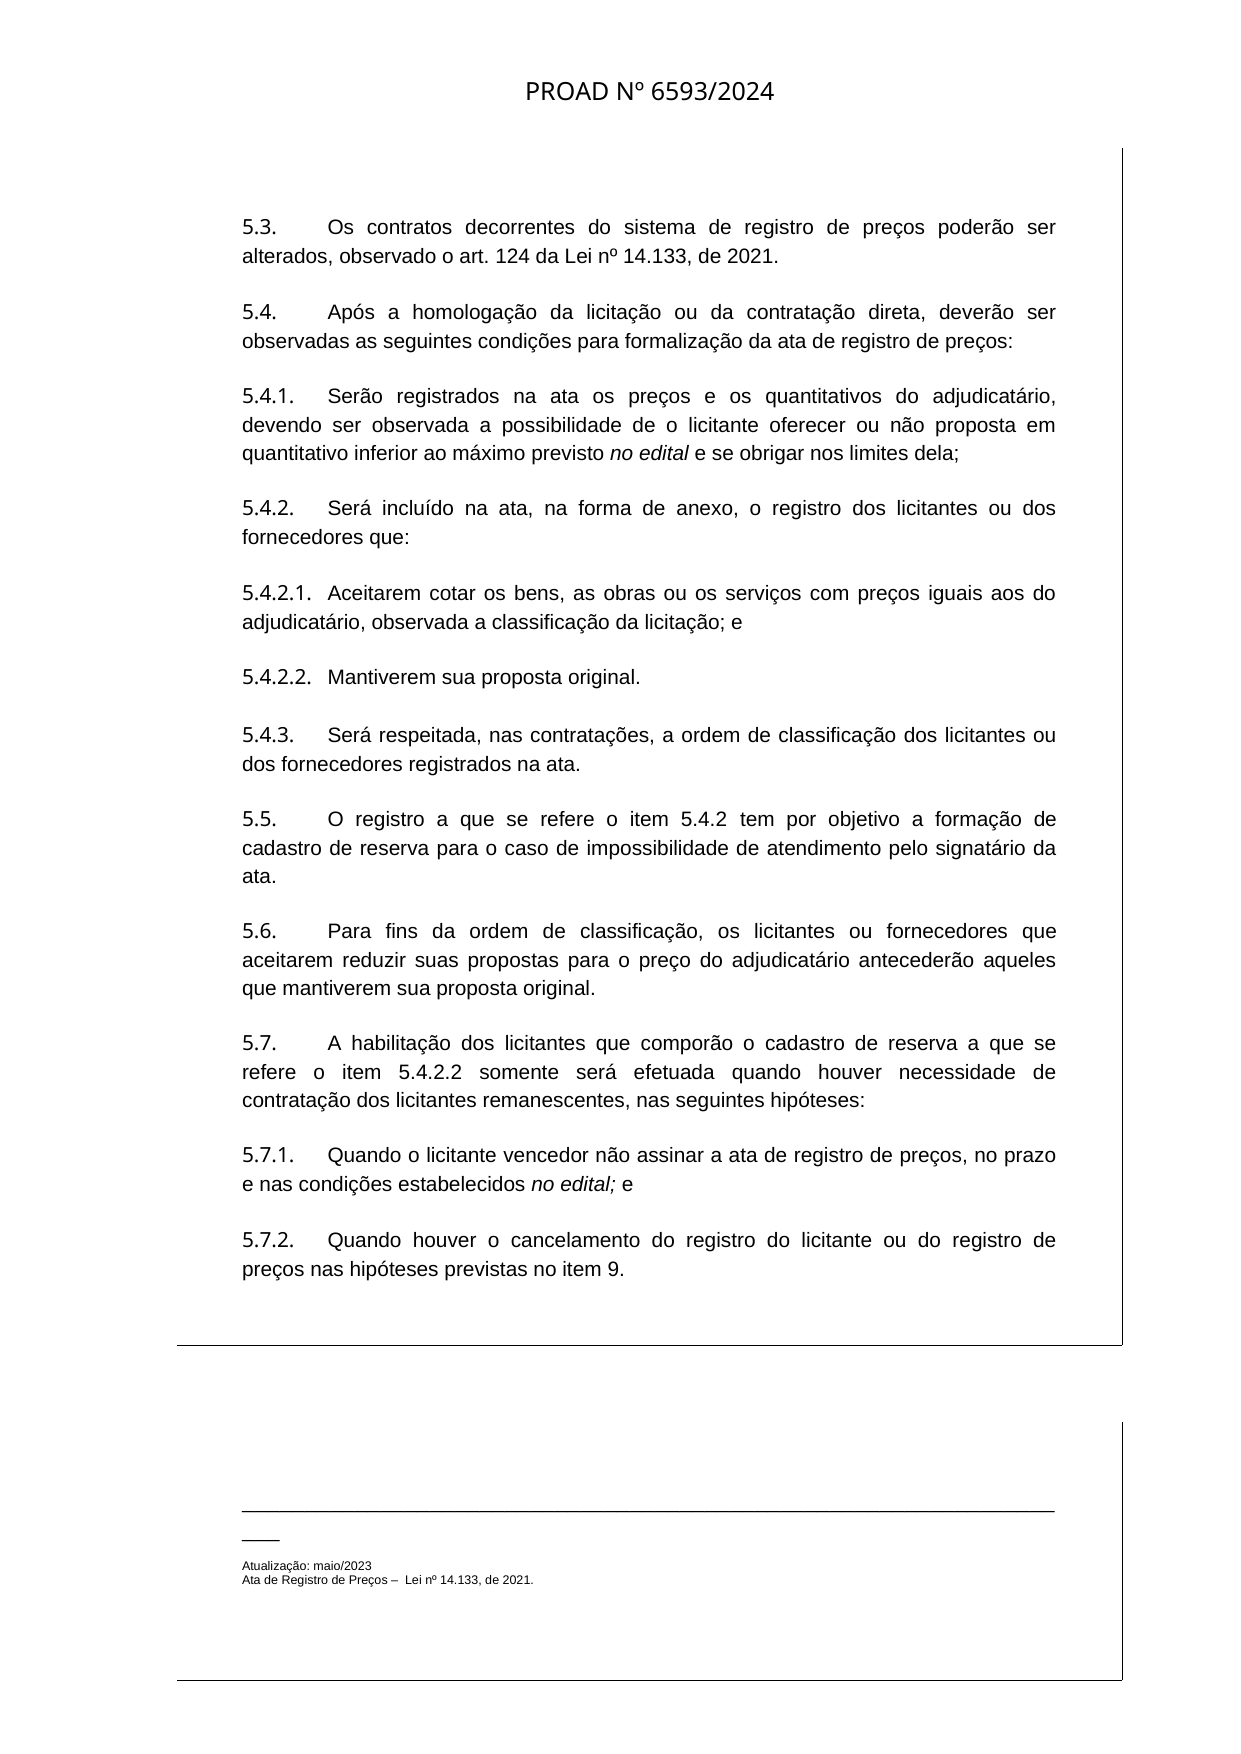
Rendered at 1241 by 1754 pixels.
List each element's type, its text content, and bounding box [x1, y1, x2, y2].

list Serão registrados na ata os preços e os quantitativos do adjudicatário, devendo ser observada a possibilidade de o licitante oferecer ou não proposta em quantitativo inferior ao máximo previsto no edital e se obrigar nos limites dela; [177, 317, 1122, 429]
list Quando o licitante vencedor não assinar a ata de registro de preços, no prazo e nas condições estabelecidos no edital; e [177, 1076, 1122, 1160]
list A habilitação dos licitantes que comporão o cadastro de reserva a que se refere o item 5.4.2.2 somente será efetuada quando houver necessidade de contratação dos licitantes remanescentes, nas seguintes hipóteses: [177, 964, 1122, 1076]
list Quando houver o cancelamento do registro do licitante ou do registro de preços nas hipóteses previstas no item 9. [177, 1160, 1122, 1345]
list Para fins da ordem de classificação, os licitantes ou fornecedores que aceitarem reduzir suas propostas para o preço do adjudicatário antecederão aqueles que mantiverem sua proposta original. [177, 852, 1122, 964]
list O registro a que se refere o item 5.4.2 tem por objetivo a formação de cadastro de reserva para o caso de impossibilidade de atendimento pelo signatário da ata. [177, 740, 1122, 852]
list Após a homologação da licitação ou da contratação direta, deverão ser observadas as seguintes condições para formalização da ata de registro de preços: [177, 232, 1122, 317]
list Mantiverem sua proposta original. [177, 598, 1122, 655]
list Os contratos decorrentes do sistema de registro de preços poderão ser alterados, observado o art. 124 da Lei nº 14.133, de 2021. [177, 148, 1122, 232]
list Será respeitada, nas contratações, a ordem de classificação dos licitantes ou dos fornecedores registrados na ata. [177, 655, 1122, 740]
list Aceitarem cotar os bens, as obras ou os serviços com preços iguais aos do adjudicatário, observada a classificação da licitação; e [177, 513, 1122, 598]
list Será incluído na ata, na forma de anexo, o registro dos licitantes ou dos fornecedores que: [177, 429, 1122, 513]
